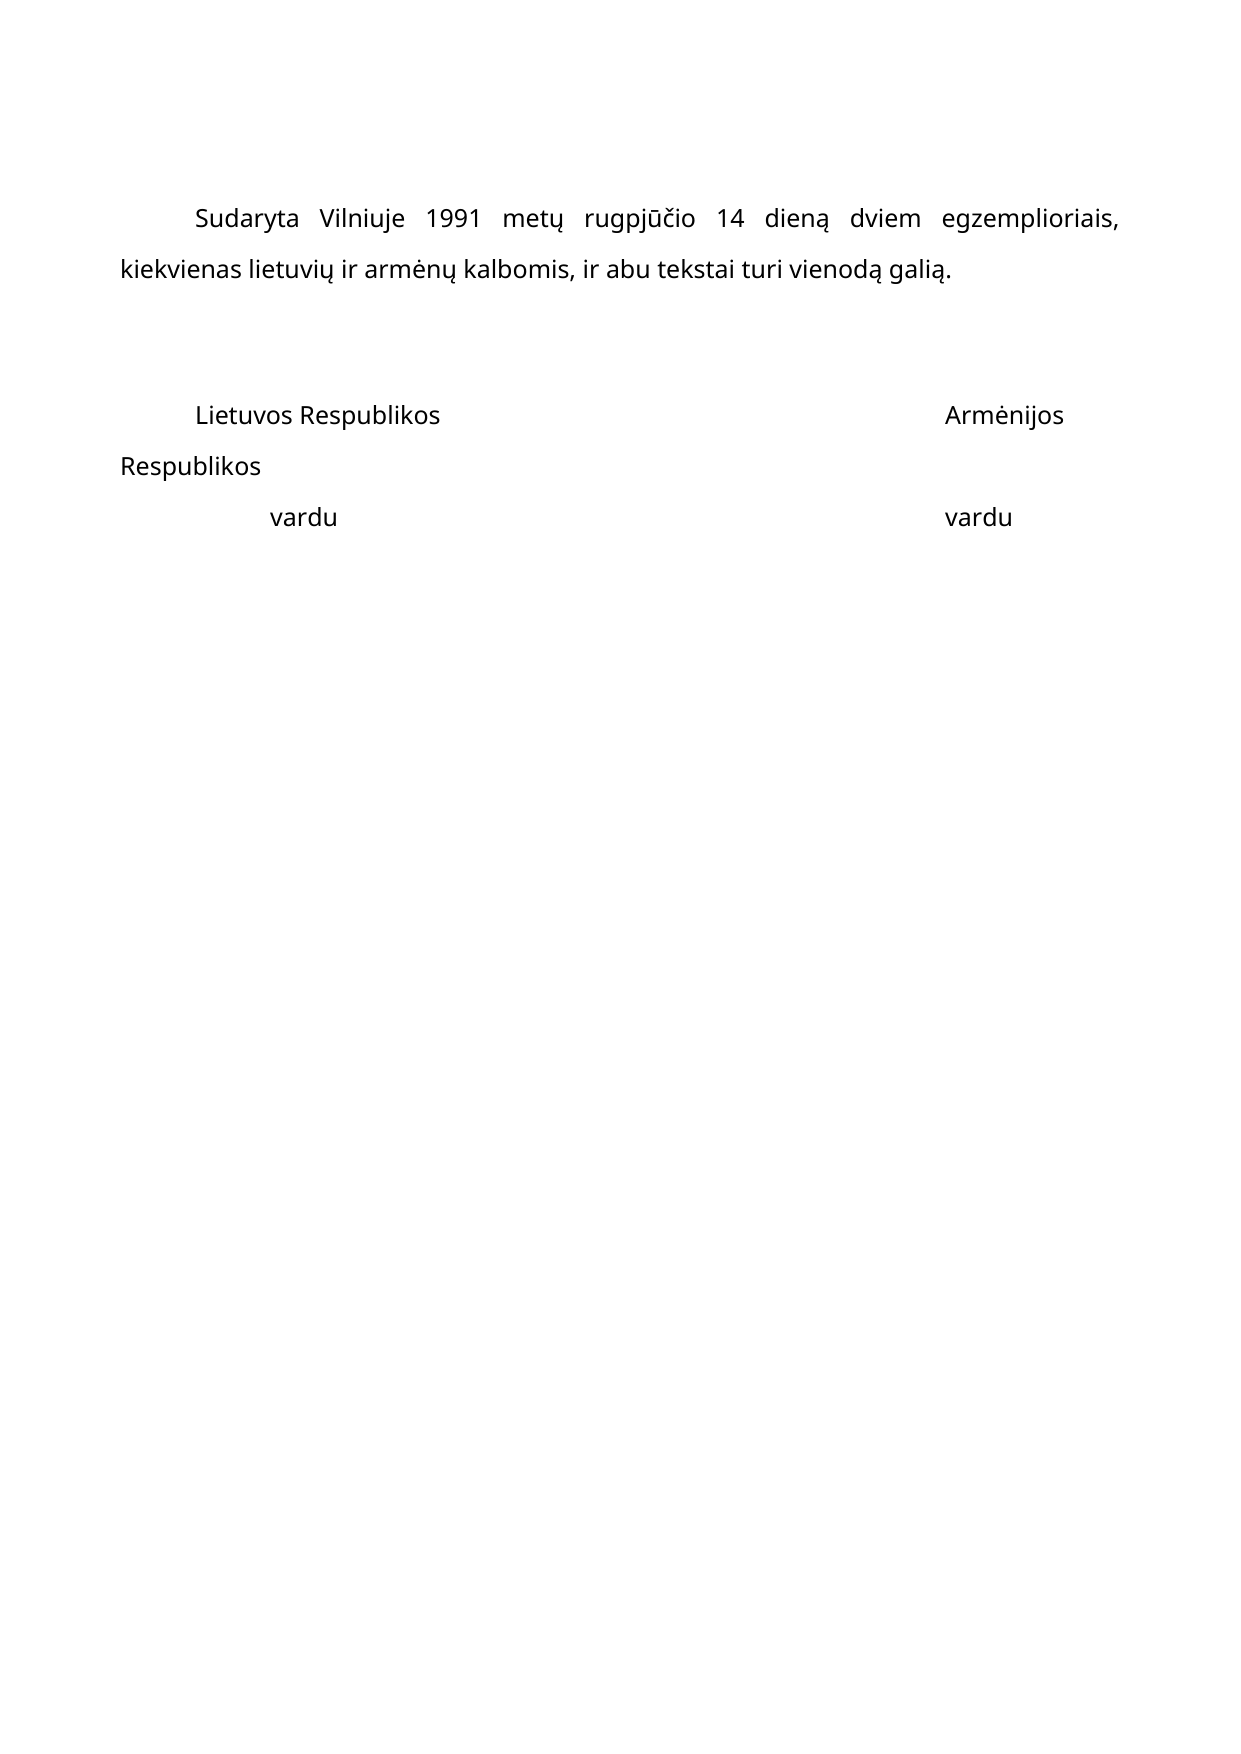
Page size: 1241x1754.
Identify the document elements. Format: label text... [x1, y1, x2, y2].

text Lietuvos Respublikos Armėnijos Respublikos [120, 397, 1120, 482]
text vardu vardu [195, 499, 1120, 533]
text Sudaryta Vilniuje 1991 metų rugpjūčio 14 dieną dviem egzemplioriais, kiekvienas lietuvių ir armėnų kalbomis, ir abu tekstai turi vienodą galią. [120, 201, 1120, 286]
